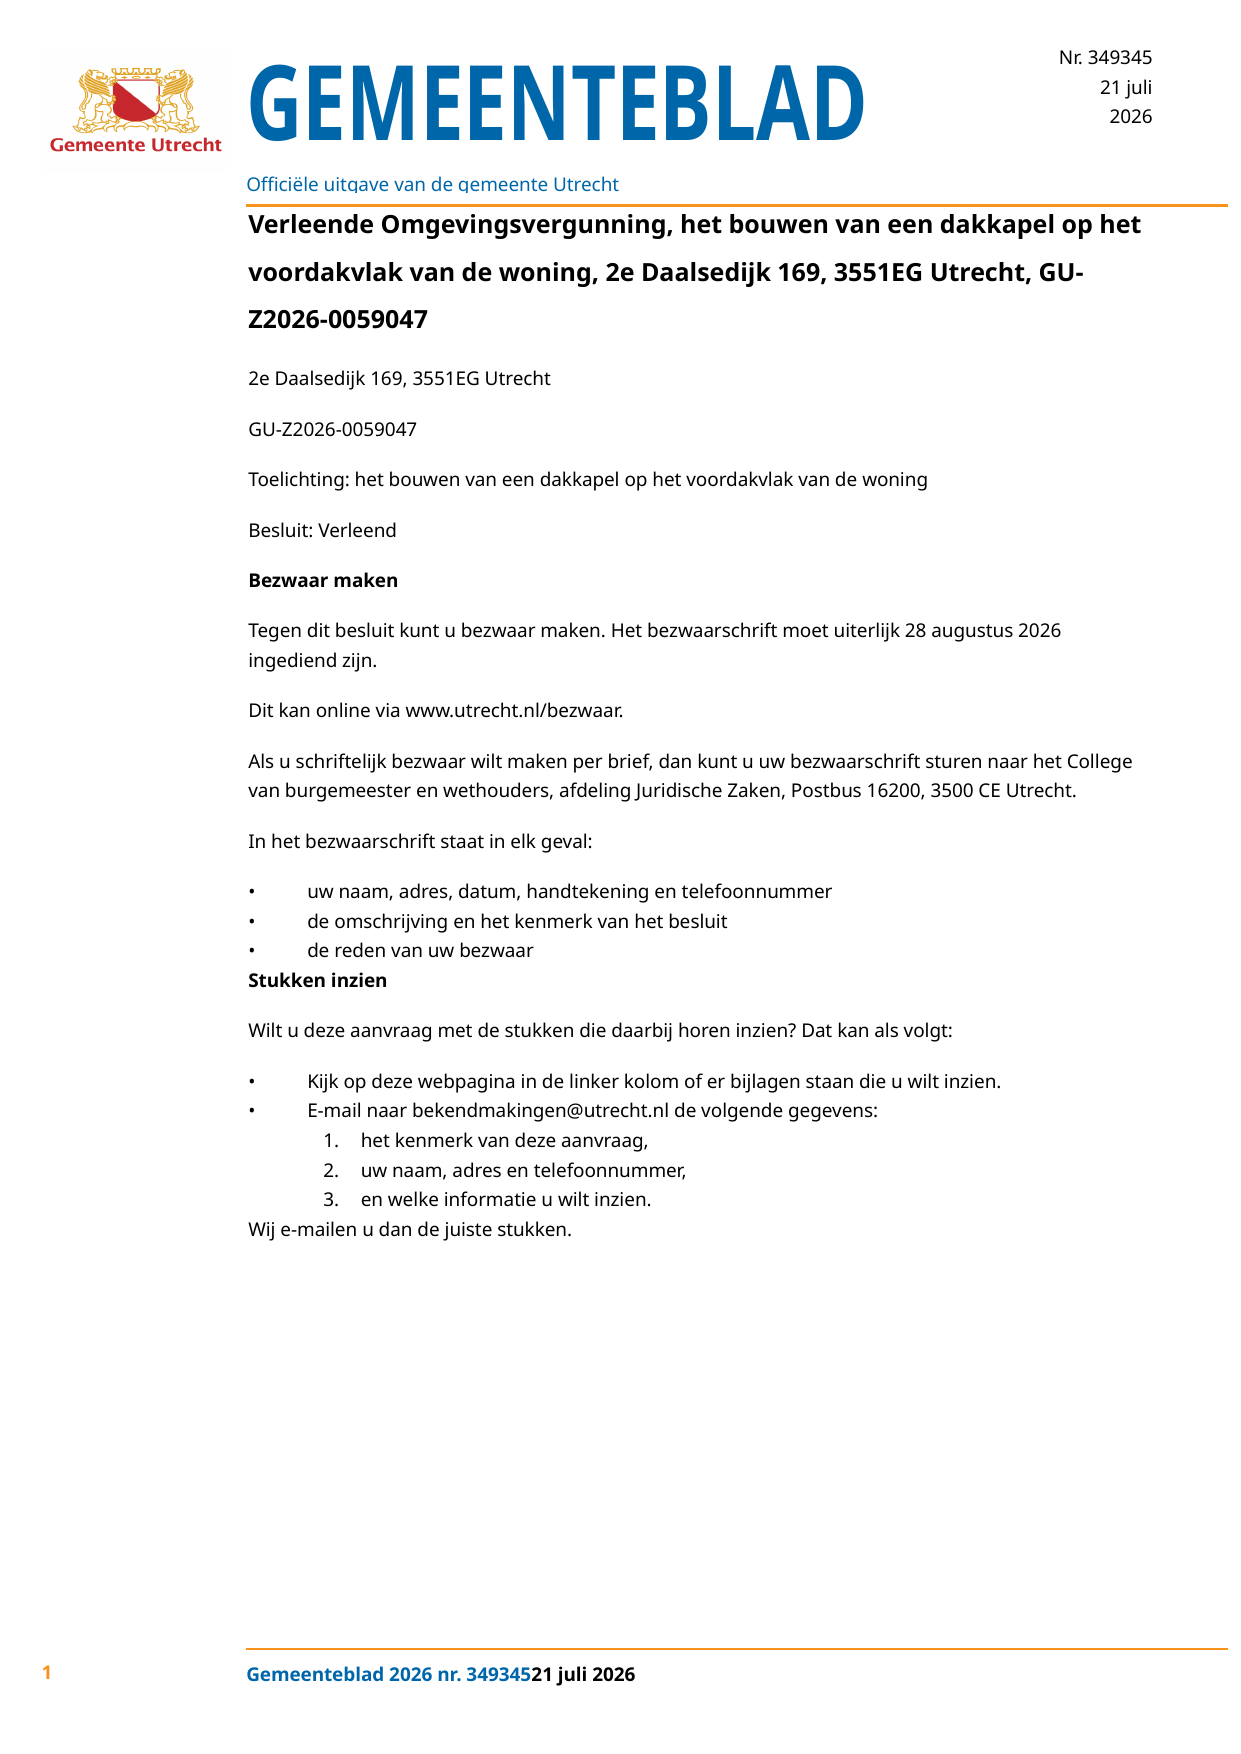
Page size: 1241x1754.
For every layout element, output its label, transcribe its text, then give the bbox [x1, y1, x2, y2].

text Wij e-mailen u dan de juiste stukken. [248, 1216, 1152, 1242]
text Toelichting: het bouwen van een dakkapel op het voordakvlak van de woning [248, 466, 1152, 492]
list de reden van uw bezwaar [248, 938, 1152, 963]
text Besluit: Verleend [248, 517, 1152, 542]
list Kijk op deze webpagina in de linker kolom of er bijlagen staan die u wilt inzien. [248, 1068, 1152, 1094]
text 2e Daalsedijk 169, 3551EG Utrecht [248, 366, 1152, 391]
text GU-Z2026-0059047 [248, 416, 1152, 442]
text Wilt u deze aanvraag met de stukken die daarbij horen inzien? Dat kan als volgt: [248, 1018, 1152, 1043]
text Als u schriftelijk bezwaar wilt maken per brief, dan kunt u uw bezwaarschrift sturen naar het College van burgemeester en wethouders, afdeling Juridische Zaken, Postbus 16200, 3500 CE Utrecht. [248, 748, 1152, 803]
list E-mail naar bekendmakingen@utrecht.nl de volgende gegevens: [248, 1098, 1152, 1123]
text In het bezwaarschrift staat in elk geval: [248, 828, 1152, 854]
picture [41, 47, 231, 172]
text Tegen dit besluit kunt u bezwaar maken. Het bezwaarschrift moet uiterlijk 28 augustus 2026 ingediend zijn. [248, 618, 1152, 673]
text Dit kan online via www.utrecht.nl/bezwaar. [248, 698, 1152, 723]
text Verleende Omgevingsvergunning, het bouwen van een dakkapel op het voordakvlak van de woning, 2e Daalsedijk 169, 3551EG Utrecht, GU-Z2026-0059047 [248, 207, 1152, 336]
list en welke informatie u wilt inzien. [323, 1186, 1152, 1212]
list het kenmerk van deze aanvraag, [323, 1127, 1152, 1153]
list de omschrijving en het kenmerk van het besluit [248, 908, 1152, 934]
list uw naam, adres en telefoonnummer, [323, 1157, 1152, 1182]
list uw naam, adres, datum, handtekening en telefoonnummer [248, 878, 1152, 904]
text Stukken inzien [248, 967, 1152, 993]
text Bezwaar maken [248, 567, 1152, 593]
